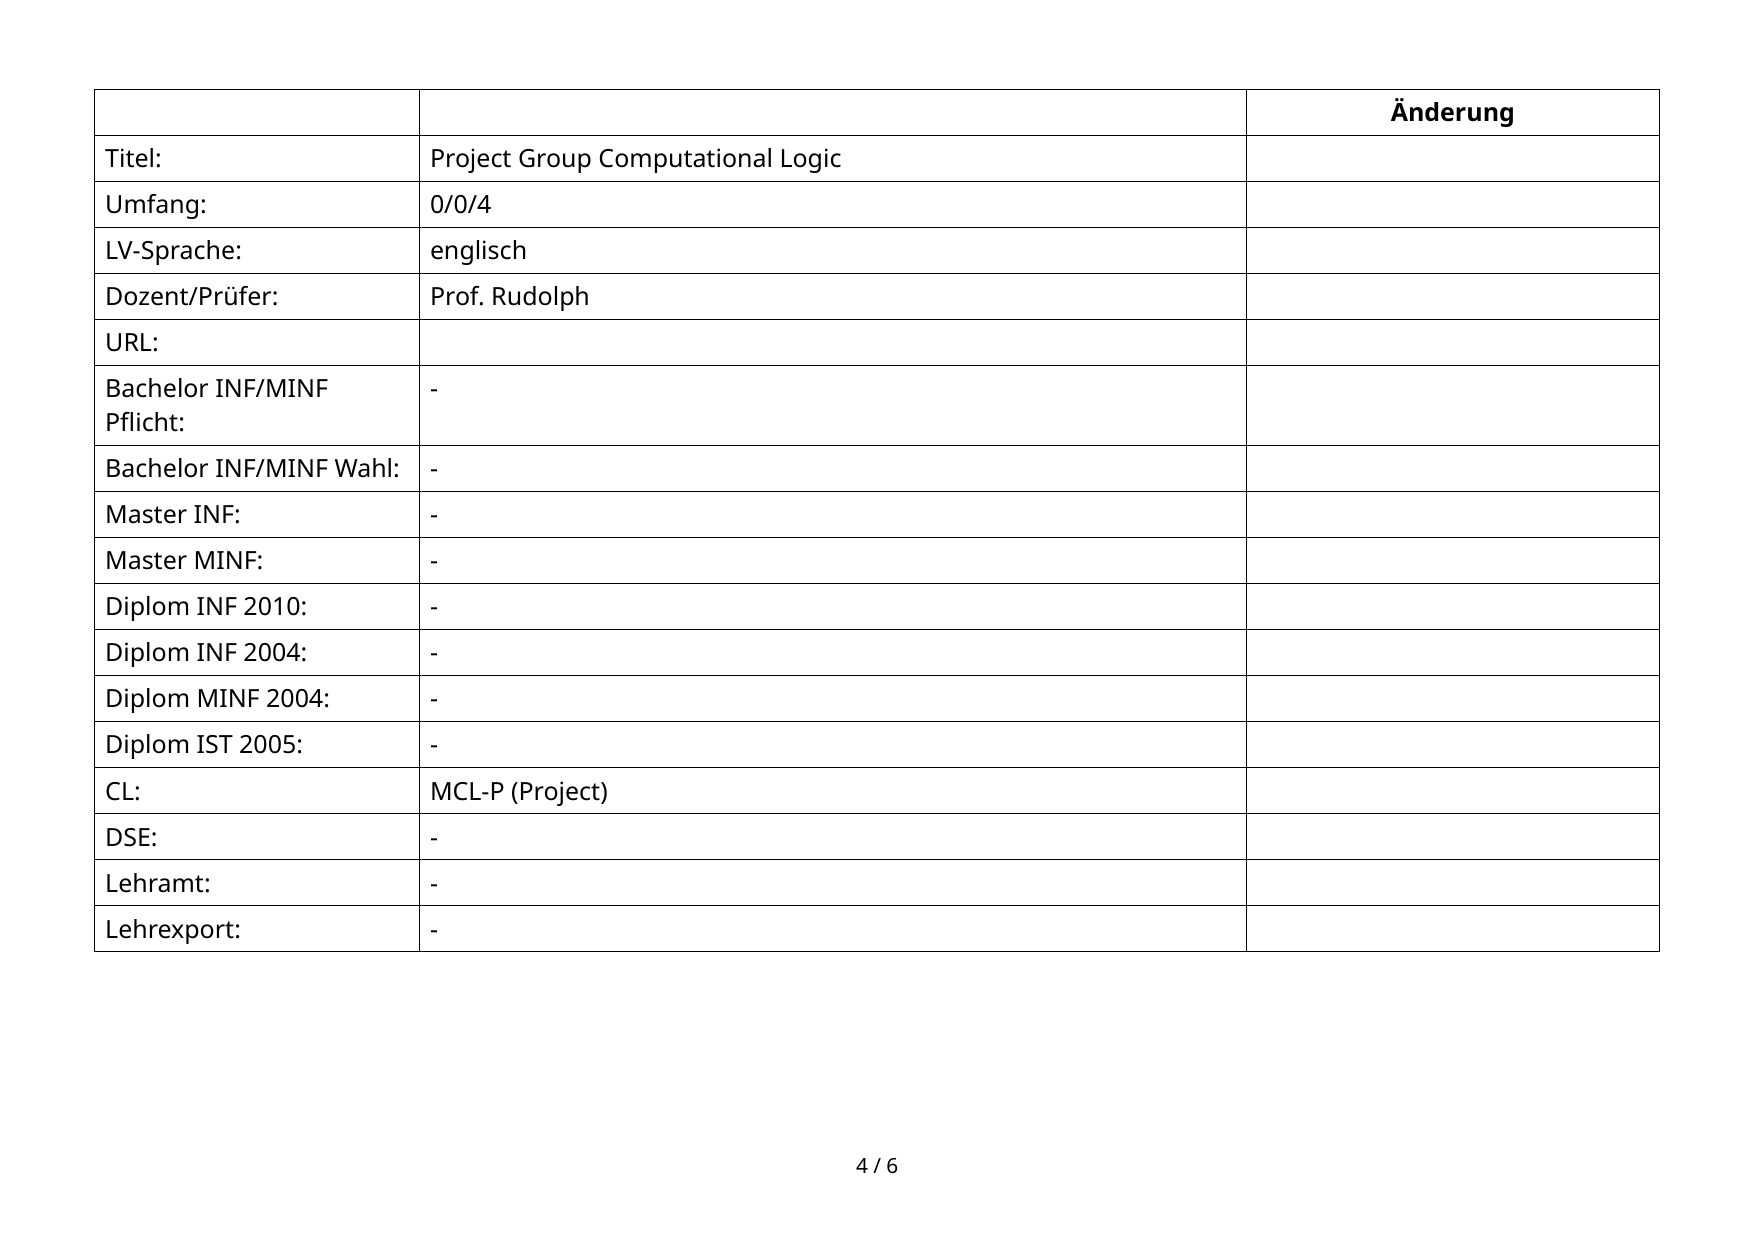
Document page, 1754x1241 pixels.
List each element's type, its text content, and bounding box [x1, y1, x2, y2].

table_cell [1247, 182, 1659, 227]
table_cell Diplom INF 2004: [95, 630, 419, 675]
table_cell [1247, 630, 1659, 675]
table_cell DSE: [95, 814, 419, 859]
table_cell [1247, 768, 1659, 813]
table_cell - [420, 630, 1246, 675]
table_cell [1247, 722, 1659, 767]
table_cell Dozent/Prüfer: [95, 274, 419, 319]
table_cell [1247, 492, 1659, 537]
table_cell Diplom INF 2010: [95, 584, 419, 629]
table_cell [1247, 366, 1659, 445]
table_cell [1247, 320, 1659, 365]
table_cell Lehrexport: [95, 906, 419, 951]
table_cell [1247, 676, 1659, 721]
table_cell LV-Sprache: [95, 228, 419, 273]
table_cell [1247, 228, 1659, 273]
table_cell - [420, 676, 1246, 721]
table_cell CL: [95, 768, 419, 813]
table_cell Titel: [95, 136, 419, 181]
table_header [95, 90, 419, 134]
table_cell Umfang: [95, 182, 419, 227]
table_cell - [420, 584, 1246, 629]
table_cell - [420, 446, 1246, 491]
table_cell - [420, 906, 1246, 951]
table_cell Bachelor INF/MINF Pflicht: [95, 366, 419, 445]
table_cell - [420, 814, 1246, 859]
table_header [420, 90, 1246, 134]
table_cell [1247, 446, 1659, 491]
table_cell - [420, 366, 1246, 445]
table_cell Project Group Computational Logic [420, 136, 1246, 181]
table_cell [1247, 136, 1659, 181]
table_cell Diplom MINF 2004: [95, 676, 419, 721]
table_cell [1247, 274, 1659, 319]
table_cell [420, 320, 1246, 365]
table_cell Bachelor INF/MINF Wahl: [95, 446, 419, 491]
table_cell URL: [95, 320, 419, 365]
table_cell - [420, 492, 1246, 537]
table_cell [1247, 906, 1659, 951]
table_header Änderung [1247, 90, 1659, 134]
table_cell Prof. Rudolph [420, 274, 1246, 319]
table_cell [1247, 814, 1659, 859]
table_cell Master MINF: [95, 538, 419, 583]
table_cell Diplom IST 2005: [95, 722, 419, 767]
table_cell - [420, 860, 1246, 905]
table_cell - [420, 722, 1246, 767]
table_cell [1247, 538, 1659, 583]
table_cell Master INF: [95, 492, 419, 537]
table_cell englisch [420, 228, 1246, 273]
table_cell Lehramt: [95, 860, 419, 905]
table_cell 0/0/4 [420, 182, 1246, 227]
table_cell - [420, 538, 1246, 583]
table_cell [1247, 860, 1659, 905]
table_cell MCL-P (Project) [420, 768, 1246, 813]
table_cell [1247, 584, 1659, 629]
